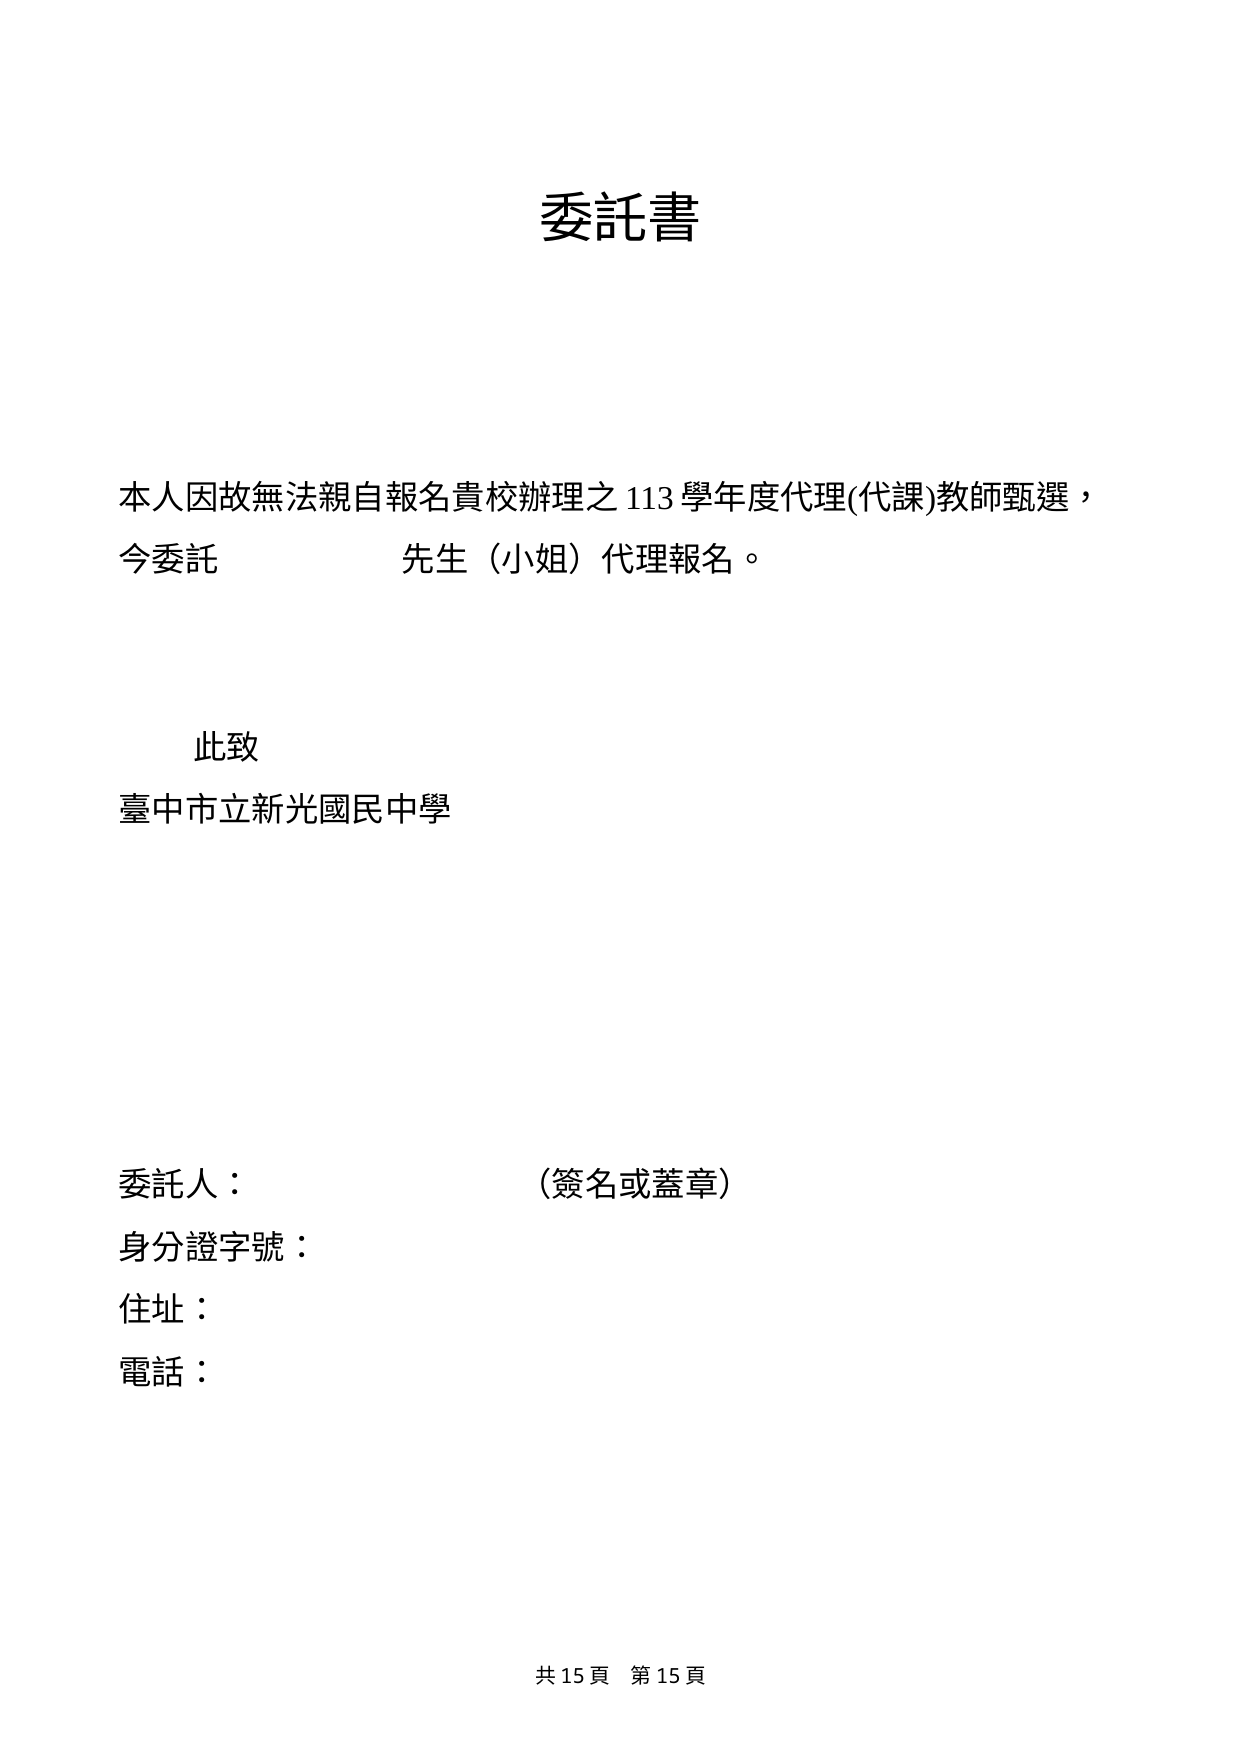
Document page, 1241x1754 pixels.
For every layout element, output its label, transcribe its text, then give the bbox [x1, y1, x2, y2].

text 此致 [118, 703, 1122, 766]
text 住址： [118, 1266, 1122, 1328]
text 今委託 先生（小姐）代理報名。 [118, 516, 1122, 578]
text 電話： [118, 1328, 1122, 1391]
text 委託人： （簽名或蓋章） [118, 1141, 1122, 1203]
text 委託書 [118, 141, 1122, 266]
text 本人因故無法親自報名貴校辦理之113學年度代理(代課)教師甄選， [118, 453, 1122, 516]
text 身分證字號： [118, 1203, 1122, 1266]
text 臺中市立新光國民中學 [118, 766, 1122, 828]
